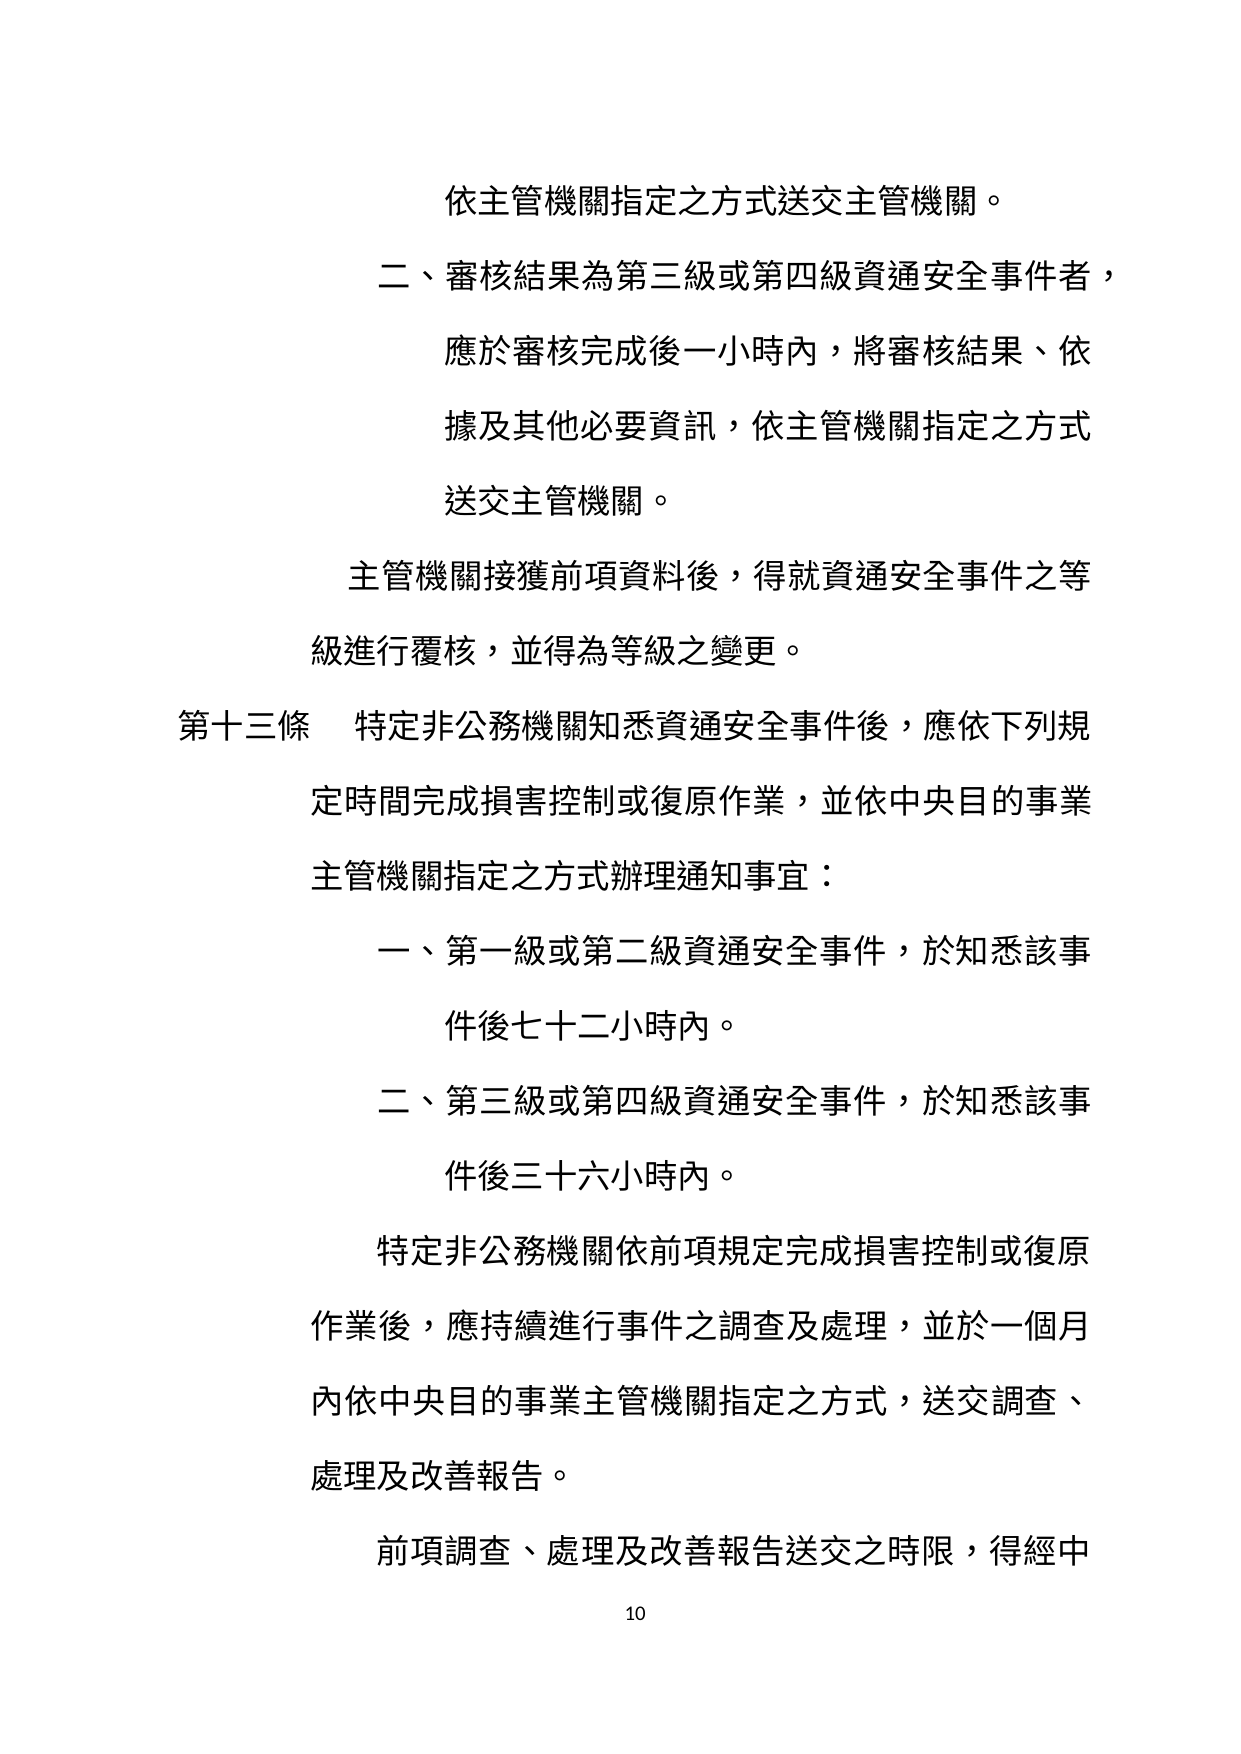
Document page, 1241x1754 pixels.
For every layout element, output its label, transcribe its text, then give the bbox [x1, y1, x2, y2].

text 二、第三級或第四級資通安全事件，於知悉該事件後三十六小時內。 [377, 1061, 1092, 1211]
text 一、審核結果為第一級或第二級資通安全事件者，應定期彙整審核結果、依據及其他必要資訊，依主管機關指定之方式送交主管機關。 [377, 161, 1092, 236]
text 前項調查、處理及改善報告送交之時限，得經中 [310, 1511, 1092, 1586]
text 一、第一級或第二級資通安全事件，於知悉該事件後七十二小時內。 [377, 911, 1092, 1061]
text 第十三條 特定非公務機關知悉資通安全事件後，應依下列規定時間完成損害控制或復原作業，並依中央目的事業主管機關指定之方式辦理通知事宜： [177, 686, 1092, 911]
text 二、審核結果為第三級或第四級資通安全事件者，應於審核完成後一小時內，將審核結果、依據及其他必要資訊，依主管機關指定之方式送交主管機關。 [377, 236, 1092, 536]
text 特定非公務機關依前項規定完成損害控制或復原作業後，應持續進行事件之調查及處理，並於一個月內依中央目的事業主管機關指定之方式，送交調查、處理及改善報告。 [310, 1211, 1092, 1511]
text 主管機關接獲前項資料後，得就資通安全事件之等級進行覆核，並得為等級之變更。 [310, 536, 1092, 686]
